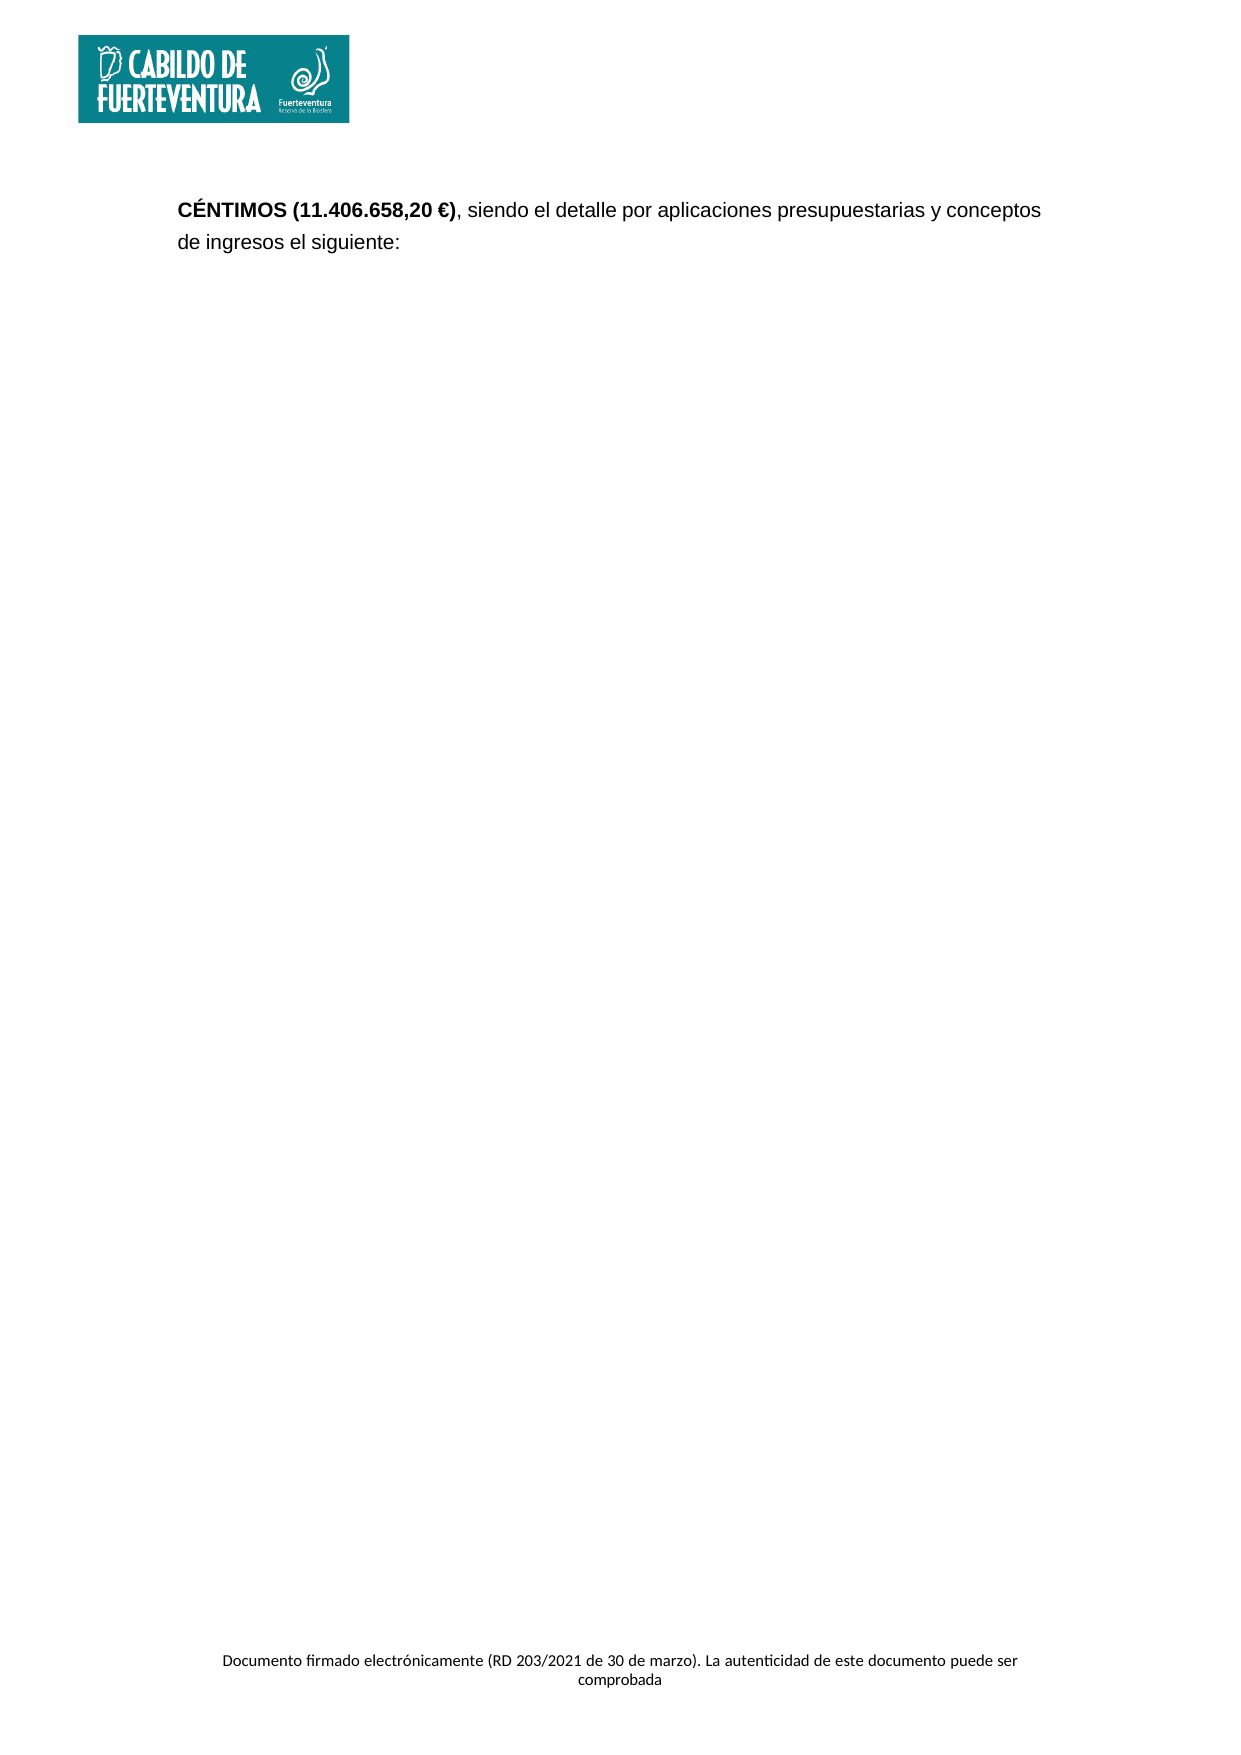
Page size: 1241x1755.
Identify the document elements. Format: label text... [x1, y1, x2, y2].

text CÉNTIMOS (11.406.658,20 €), siendo el detalle por aplicaciones presupuestarias y conceptos de ingresos el siguiente: [177, 198, 1064, 254]
